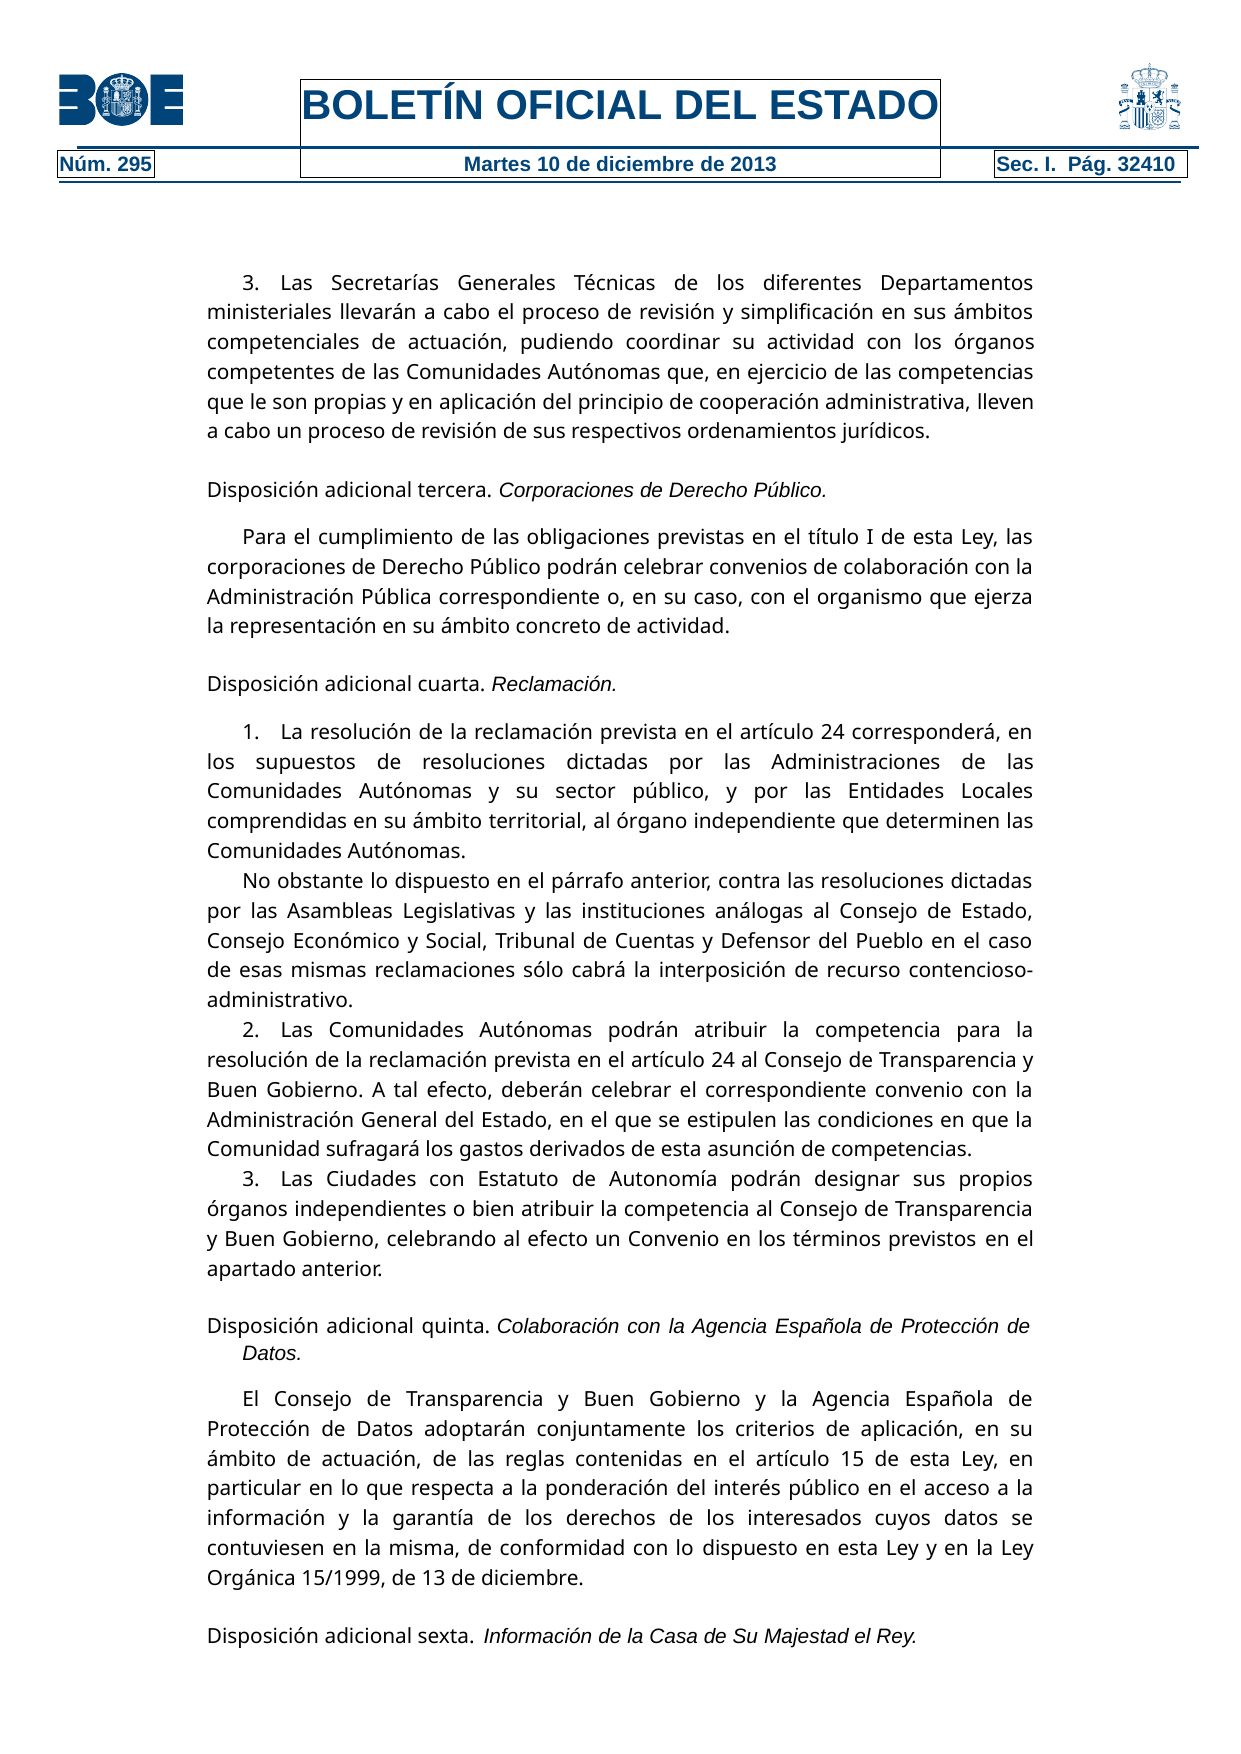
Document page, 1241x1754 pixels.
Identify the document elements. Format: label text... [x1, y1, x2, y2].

text Para el cumplimiento de las obligaciones previstas en el título I de esta Ley, las corporaciones de Derecho Público podrán celebrar convenios de colaboración con la Administración Pública correspondiente o, en su caso, con el organismo que ejerza la representación en su ámbito concreto de actividad. [207, 522, 1034, 640]
picture [59, 73, 183, 126]
text Disposición adicional cuarta. Reclamación. [207, 669, 1198, 698]
text Disposición adicional sexta. Información de la Casa de Su Majestad el Rey. [207, 1621, 1198, 1649]
list Las Secretarías Generales Técnicas de los diferentes Departamentos ministeriales llevarán a cabo el proceso de revisión y simplificación en sus ámbitos competenciales de actuación, pudiendo coordinar su actividad con los órganos competentes de las Comunidades Autónomas que, en ejercicio de las competencias que le son propias y en aplicación del principio de cooperación administrativa, lleven a cabo un proceso de revisión de sus respectivos ordenamientos jurídicos. [207, 268, 1034, 445]
list Las Ciudades con Estatuto de Autonomía podrán designar sus propios órganos independientes o bien atribuir la competencia al Consejo de Transparencia y Buen Gobierno, celebrando al efecto un Convenio en los términos previstos en el apartado anterior. [207, 1164, 1034, 1282]
list La resolución de la reclamación prevista en el artículo 24 corresponderá, en los supuestos de resoluciones dictadas por las Administraciones de las Comunidades Autónomas y su sector público, y por las Entidades Locales comprendidas en su ámbito territorial, al órgano independiente que determinen las Comunidades Autónomas. [207, 717, 1034, 864]
list Las Comunidades Autónomas podrán atribuir la competencia para la resolución de la reclamación prevista en el artículo 24 al Consejo de Transparencia y Buen Gobierno. A tal efecto, deberán celebrar el correspondiente convenio con la Administración General del Estado, en el que se estipulen las condiciones en que la Comunidad sufragará los gastos derivados de esta asunción de competencias. [207, 1015, 1034, 1163]
text Disposición adicional tercera. Corporaciones de Derecho Público. [207, 475, 1198, 503]
text El Consejo de Transparencia y Buen Gobierno y la Agencia Española de Protección de Datos adoptarán conjuntamente los criterios de aplicación, en su ámbito de actuación, de las reglas contenidas en el artículo 15 de esta Ley, en particular en lo que respecta a la ponderación del interés público en el acceso a la información y la garantía de los derechos de los interesados cuyos datos se contuviesen en la misma, de conformidad con lo dispuesto en esta Ley y en la Ley Orgánica 15/1999, de 13 de diciembre. [207, 1384, 1034, 1591]
picture [1118, 63, 1181, 130]
text Disposición adicional quinta. Colaboración con la Agencia Española de Protección de Datos. [207, 1312, 1034, 1365]
text No obstante lo dispuesto en el párrafo anterior, contra las resoluciones dictadas por las Asambleas Legislativas y las instituciones análogas al Consejo de Estado, Consejo Económico y Social, Tribunal de Cuentas y Defensor del Pueblo en el caso de esas mismas reclamaciones sólo cabrá la interposición de recurso contencioso-administrativo. [207, 866, 1034, 1014]
